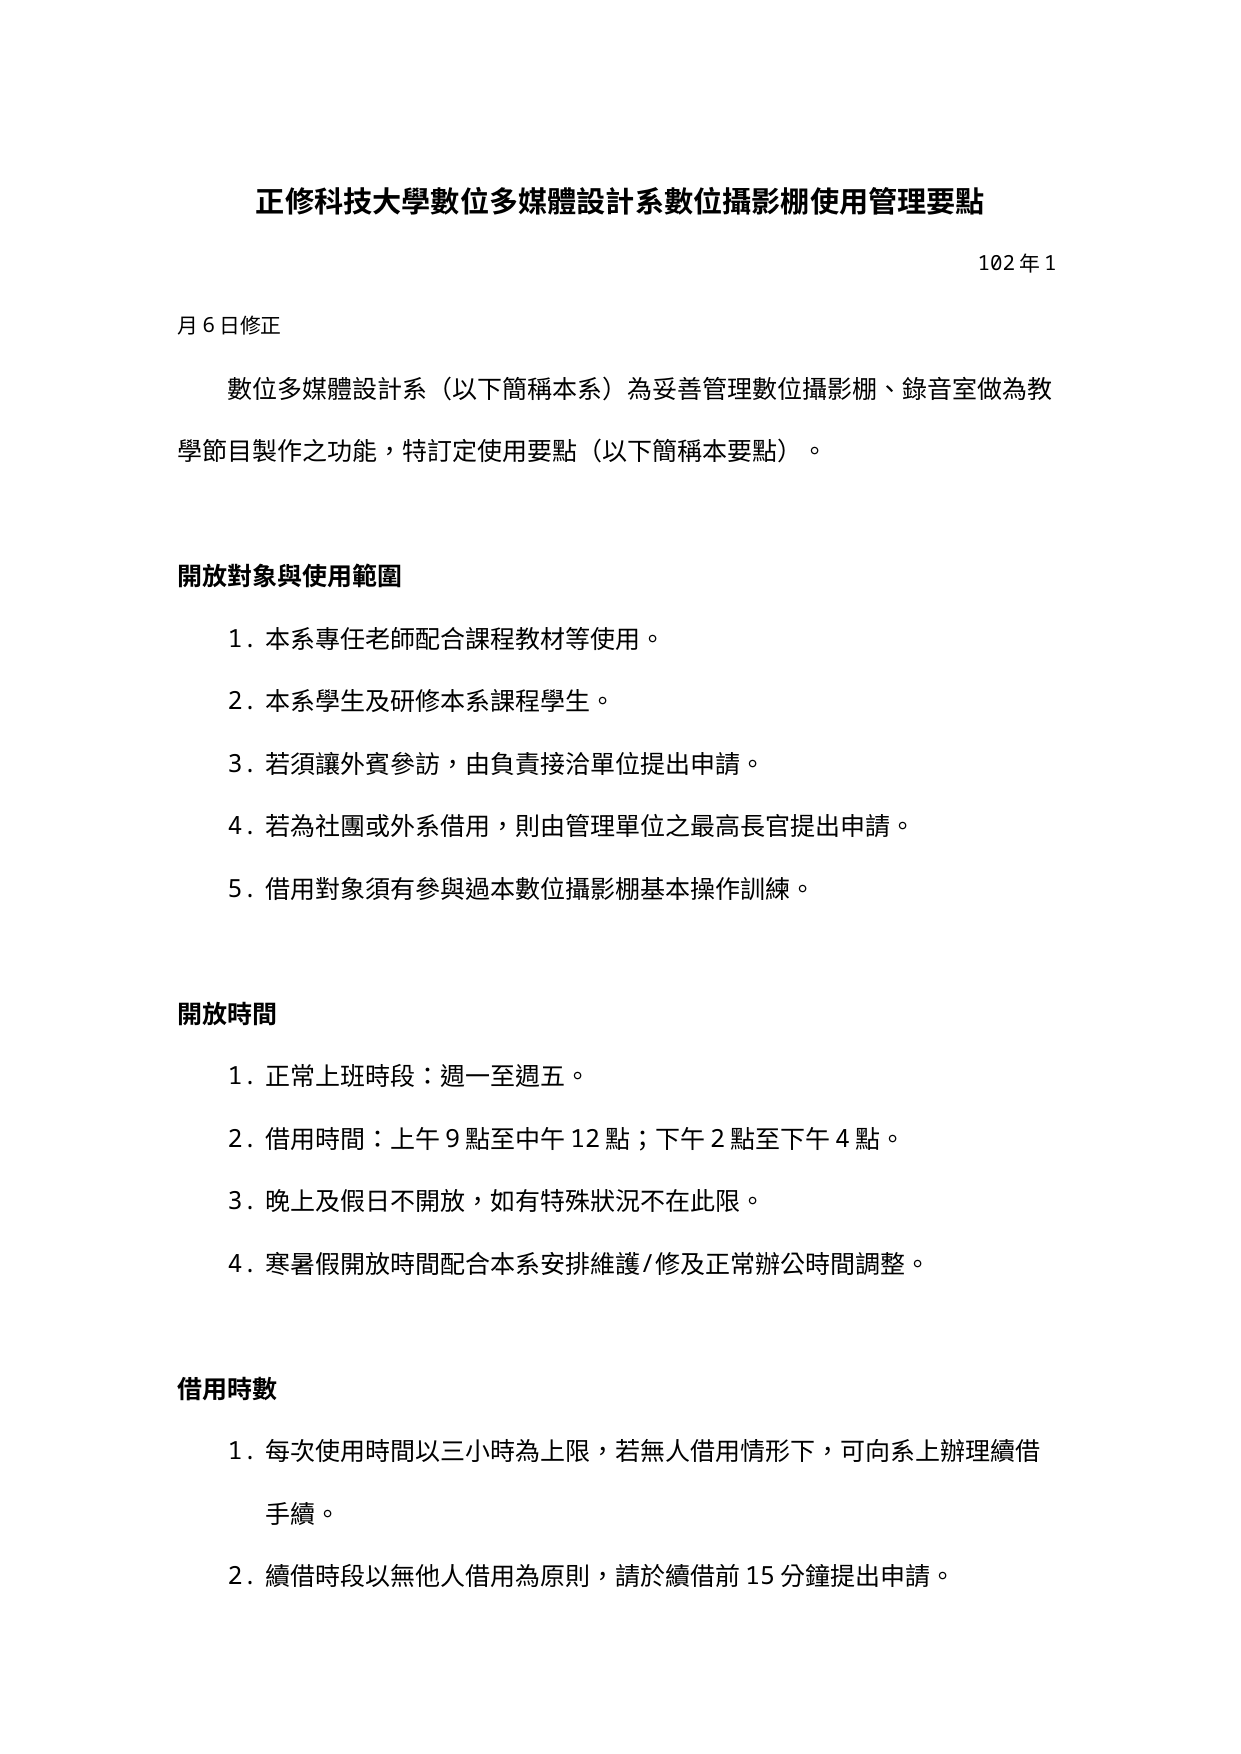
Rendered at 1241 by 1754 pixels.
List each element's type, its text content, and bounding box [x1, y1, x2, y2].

list 本系專任老師配合課程教材等使用。 [227, 596, 1063, 658]
text 數位多媒體設計系（以下簡稱本系）為妥善管理數位攝影棚、錄音室做為教學節目製作之功能，特訂定使用要點（以下簡稱本要點）。 [177, 346, 1063, 471]
text 102年1月6日修正 [177, 221, 1063, 346]
text 正修科技大學數位多媒體設計系數位攝影棚使用管理要點 [177, 158, 1063, 221]
list 借用時間：上午9點至中午12點；下午2點至下午4點。 [227, 1096, 1063, 1158]
text 借用時數 [177, 1346, 1063, 1408]
list 寒暑假開放時間配合本系安排維護/修及正常辦公時間調整。 [227, 1221, 1063, 1283]
list 若須讓外賓參訪，由負責接洽單位提出申請。 [227, 721, 1063, 783]
text 開放時間 [177, 971, 1063, 1033]
list 每次使用時間以三小時為上限，若無人借用情形下，可向系上辦理續借手續。 [227, 1408, 1063, 1533]
list 晚上及假日不開放，如有特殊狀況不在此限。 [227, 1158, 1063, 1221]
list 若為社團或外系借用，則由管理單位之最高長官提出申請。 [227, 783, 1063, 846]
list 借用對象須有參與過本數位攝影棚基本操作訓練。 [227, 846, 1063, 908]
list 續借時段以無他人借用為原則，請於續借前15分鐘提出申請。 [227, 1533, 1063, 1596]
list 本系學生及研修本系課程學生。 [227, 658, 1063, 721]
text 開放對象與使用範圍 [177, 533, 1063, 596]
list 正常上班時段：週一至週五。 [227, 1033, 1063, 1096]
